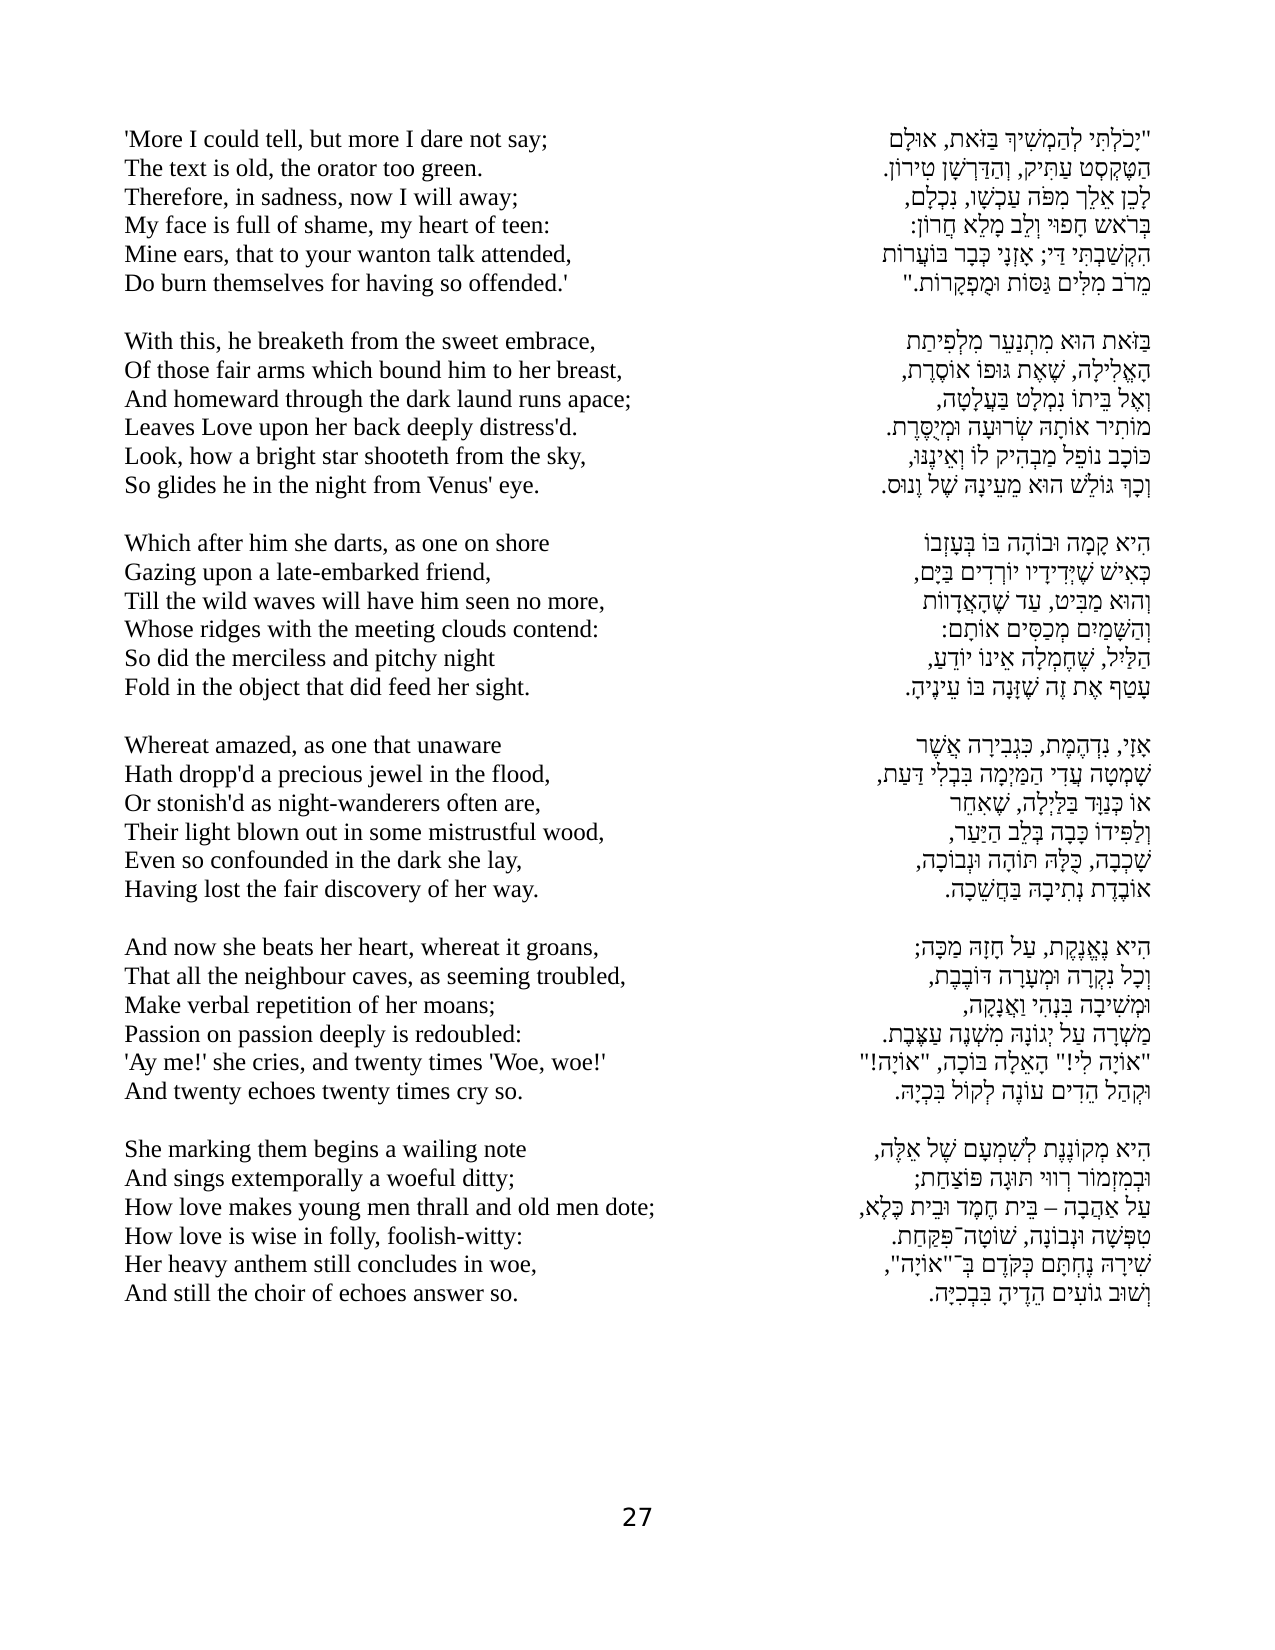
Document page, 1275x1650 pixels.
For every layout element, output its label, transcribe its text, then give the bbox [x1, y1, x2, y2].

table_cell Which after him she darts, as one on shore Gazing upon a late-embarked friend, Till the wild waves will have him seen no more, Whose ridges with the meeting clouds contend: So did the merciless and pitchy night Fold in the object that did feed her sight. [118, 522, 709, 724]
table_cell She marking them begins a wailing note And sings extemporally a woeful ditty; How love makes young men thrall and old men dote; How love is wise in folly, foolish-witty: Her heavy anthem still concludes in woe, And still the choir of echoes answer so. [118, 1129, 709, 1331]
table_cell הִיא קָמָה וּבוֹהָה בּוֹ בְּעָזְבוֹ כְּאִישׁ שֶׁיְּדִידָיו יוֹרְדִים בַּיָּם, וְהוּא מַבִּיט, עַד שֶׁהָאֲדָווֹת וְהַשָּׁמַיִם מְכַסִּים אוֹתָם: הַלַּיִל, שֶׁחֶמְלָה אֵינוֹ יוֹדֵעַ, עָטַף אֶת זֶה שֶׁזָּנָה בּוֹ עֵינֶיהָ. [709, 522, 1157, 724]
table_cell Whereat amazed, as one that unaware Hath dropp'd a precious jewel in the flood, Or stonish'd as night-wanderers often are, Their light blown out in some mistrustful wood, Even so confounded in the dark she lay, Having lost the fair discovery of her way. [118, 724, 709, 926]
table_cell בַּזֹּאת הוּא מִתְנַעֵר מִלְפִיתַת הָאֱלִילָה, שֶׁאֶת גּוּפוֹ אוֹסֶרֶת, וְאֶל בֵּיתוֹ נִמְלָט בַּעֲלָטָה, מוֹתִיר אוֹתָהּ שְׂרוּעָה וּמְיֻסֶּרֶת. כּוֹכָב נוֹפֵל מַבְהִיק לוֹ וְאֵינֶנּוּ, וְכָךְ גּוֹלֵשׁ הוּא מֵעֵינָהּ שֶׁל וֶנוּס. [709, 320, 1157, 522]
table_cell 'More I could tell, but more I dare not say; The text is old, the orator too green. Therefore, in sadness, now I will away; My face is full of shame, my heart of teen: Mine ears, that to your wanton talk attended, Do burn themselves for having so offended.' [118, 118, 709, 320]
table_cell With this, he breaketh from the sweet embrace, Of those fair arms which bound him to her breast, And homeward through the dark laund runs apace; Leaves Love upon her back deeply distress'd. Look, how a bright star shooteth from the sky, So glides he in the night from Venus' eye. [118, 320, 709, 522]
table_cell "יָכֹלְתִּי לְהַמְשִׁיךְ בַּזֹּאת, אוּלָם הַטֶּקְסְט עַתִּיק, וְהַדַּרְשָׁן טִירוֹן. לָכֵן אֵלֵך מִפֹּה עַכְשָׁו, נִכְלָם, בְּרֹאש חָפוּי וְלֵב מָלֵא חֲרוֹן: הִקְשַׁבְתִּי דַּי; אָזְנָי כְּבָר בּוֹעֲרוֹת מֵרֹב מִלִּים גַּסּוֹת וּמֻפְקָרוֹת." [709, 118, 1157, 320]
table_cell הִיא מְקוֹנֶנֶת לְשִׁמְעָם שֶׁל אֵלֶּה, וּבְמִזְמוֹר רְווּי תּוּגָה פּוֹצַחַת; עַל אַהֲבָה – בֵּית חֶמֶד וּבֵית כֶּלֶא, טִפְּשָׁה וּנְבוֹנָה, שׁוֹטָה־פִּקַּחַת. שִׁירָהּ נֶחְתָּם כְּקֹּדֶם בְּ־"אוֹיָה", וְשׁוּב גוֹעִים הֵדֶיהָ בִּבְכִיָּה. [709, 1129, 1157, 1331]
table_cell הִיא נֶאֱנֶקֶת, עַל חָזָהּ מַכָּה; וְכָל נִקְרָה וּמְעָרָה דּוֹבֶבֶת, וּמְשִׁיבָה בִּנְהִי וַאֲנָקָה, מַשְׁרָה עַל יְגוֹנָהּ מִשְׁנֶה עַצֶּבֶת. "אוֹיָה לִי!" הָאֵלָה בּוֹכָה, "אוֹיָה!" וּקְהַל הֵדִים עוֹנֶה לְקוֹל בִּכְיָהּ. [709, 926, 1157, 1128]
table_cell אָזָי, נִדְהֶמֶת, כִּגְבִירָה אֲשֶׁר שָׁמְטָה עֲדִי הַמַּיְמָה בִּבְלִי דַּעַת, אוֹ כְּנַוָּד בַּלַּיְלָה, שֶׁאִחֵר וְלַפִּידוֹ כָּבָה בְּלֵב הַיַּעַר, שָׁכְבָה, כֻּלָּהּ תּוֹהָה וּנְבוֹכָה, אוֹבֶדֶת נְתִיבָהּ בַּחֲשֵׁכָה. [709, 724, 1157, 926]
table_cell And now she beats her heart, whereat it groans, That all the neighbour caves, as seeming troubled, Make verbal repetition of her moans; Passion on passion deeply is redoubled: 'Ay me!' she cries, and twenty times 'Woe, woe!' And twenty echoes twenty times cry so. [118, 926, 709, 1128]
